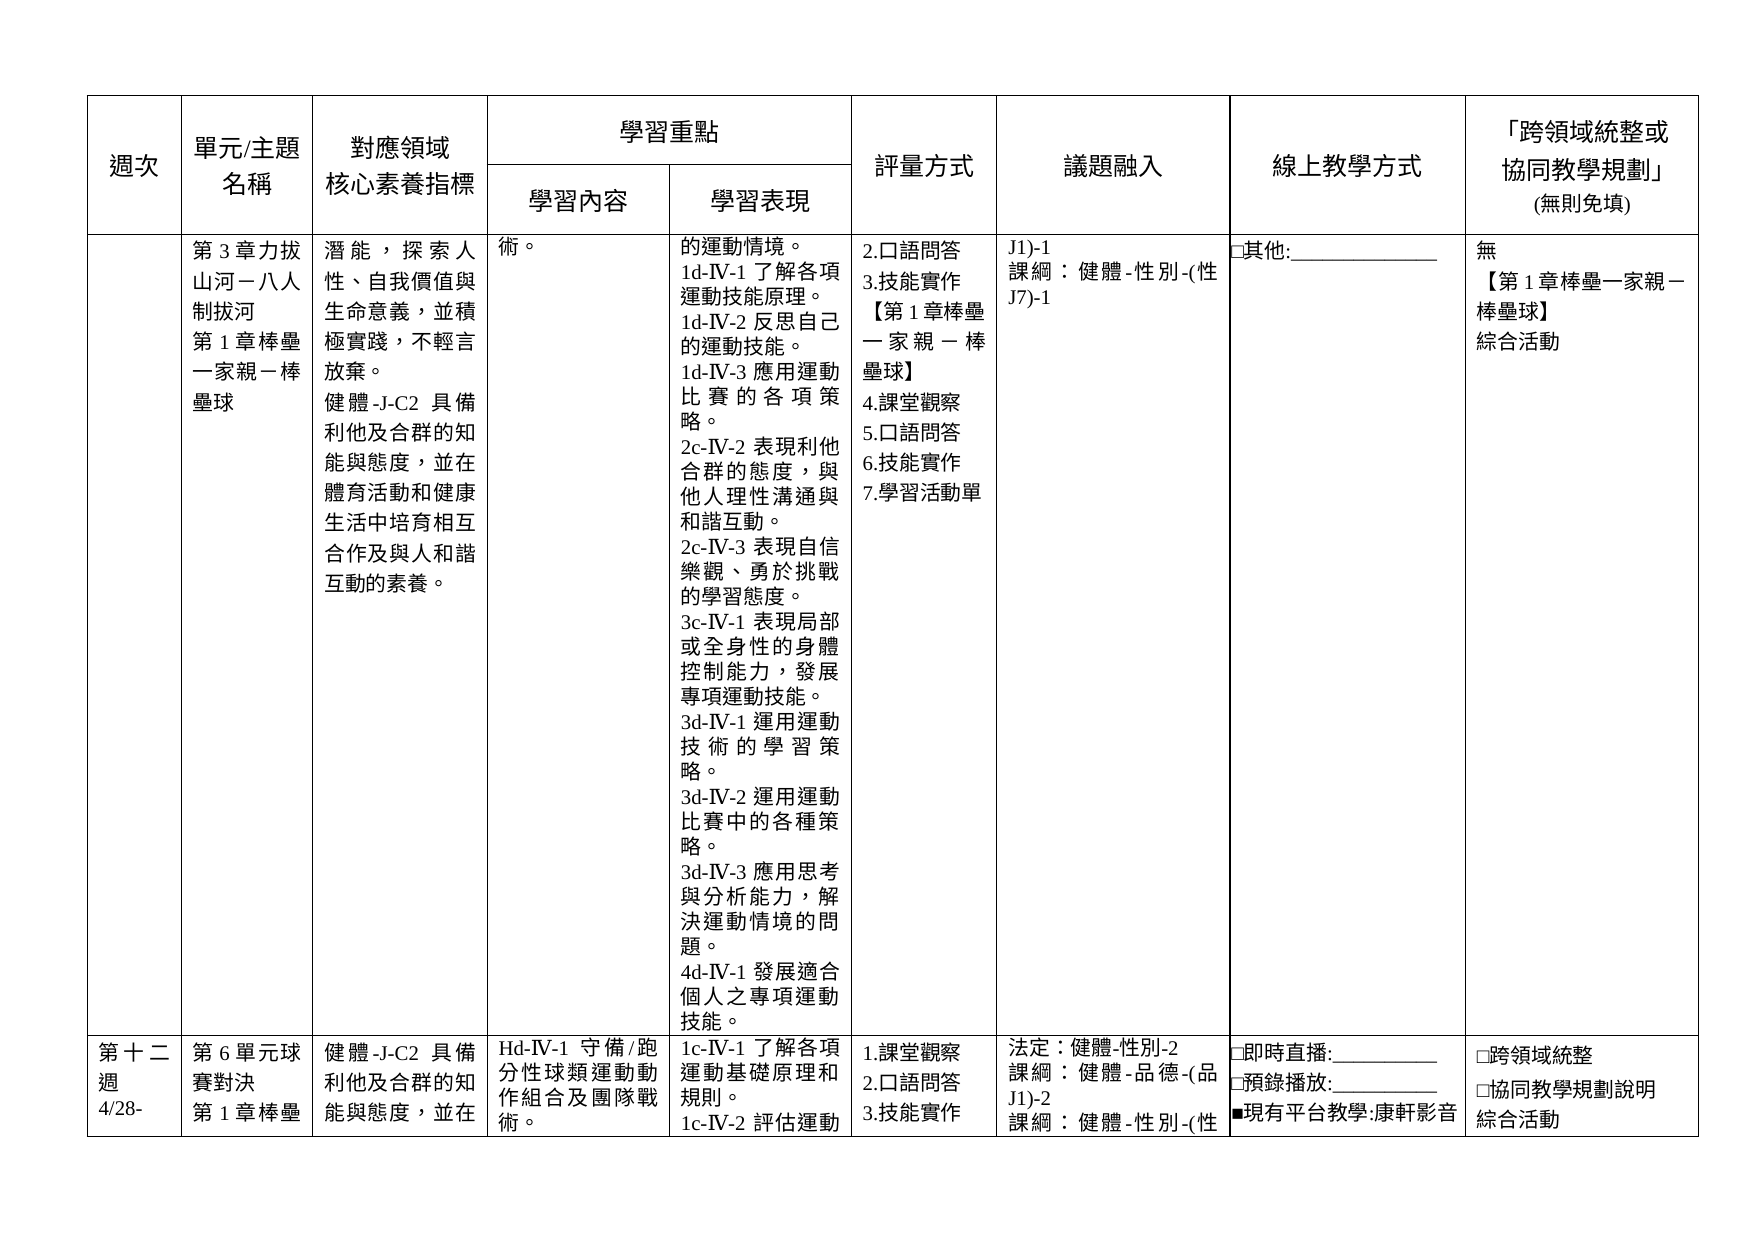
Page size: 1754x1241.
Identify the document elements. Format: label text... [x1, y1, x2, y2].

table_cell □即時直播:__________ □預錄播放:__________ ■現有平台教學:康軒影音 [1231, 1036, 1465, 1136]
table_cell 術。 [488, 235, 669, 1035]
table_cell 法定：健體-性別-2 課綱：健體-品德-(品J1)-2 課綱：健體-性別-(性 [997, 1036, 1229, 1136]
table_header 單元/主題名稱 [182, 96, 312, 234]
table_cell 1c-Ⅳ-1 了解各項運動基礎原理和規則。 1c-Ⅳ-2 評估運動 [670, 1036, 851, 1136]
table_cell □其他:______________ [1231, 235, 1465, 1035]
table_cell 第十二週 4/28- [88, 1036, 181, 1136]
table_cell □跨領域統整 □協同教學規劃說明 綜合活動 [1466, 1036, 1698, 1136]
table_cell 學習表現 [670, 165, 851, 234]
table_header 對應領域 核心素養指標 [313, 96, 487, 234]
table_header 線上教學方式 [1231, 96, 1465, 234]
table_cell 第3章力拔山河－八人制拔河 第1章棒壘一家親－棒壘球 [182, 235, 312, 1035]
table_header 「跨領域統整或 協同教學規劃｣ (無則免填) [1466, 96, 1698, 234]
table_header 評量方式 [852, 96, 996, 234]
table_header 週次 [88, 96, 181, 234]
table_cell 2.口語問答 3.技能實作 【第1章棒壘一家親－棒壘球】 4.課堂觀察 5.口語問答 6.技能實作 7.學習活動單 [852, 235, 996, 1035]
table_cell 健體-J-C2 具備利他及合群的知能與態度，並在 [313, 1036, 487, 1136]
table_cell 無 【第1章棒壘一家親－棒壘球】 綜合活動 [1466, 235, 1698, 1035]
table_cell 1.課堂觀察 2.口語問答 3.技能實作 [852, 1036, 996, 1136]
table_header 議題融入 [997, 96, 1229, 234]
table_cell 第6單元球賽對決 第1章棒壘 [182, 1036, 312, 1136]
table_cell [88, 235, 181, 1035]
table_cell 學習內容 [488, 165, 669, 234]
table_cell 的運動情境。 1d-Ⅳ-1 了解各項運動技能原理。 1d-Ⅳ-2 反思自己的運動技能。 1d-Ⅳ-3 應用運動比賽的各項策略。 2c-Ⅳ-2 表現利他合群的態度，與他人理性溝通與和諧互動。 2c-Ⅳ-3 表現自信樂觀、勇於挑戰的學習態度。 3c-Ⅳ-1 表現局部或全身性的身體控制能力，發展專項運動技能。 3d-Ⅳ-1 運用運動技術的學習策略。 3d-Ⅳ-2 運用運動比賽中的各種策略。 3d-Ⅳ-3 應用思考與分析能力，解決運動情境的問題。 4d-Ⅳ-1 發展適合個人之專項運動技能。 [670, 235, 851, 1035]
table_cell Hd-Ⅳ-1 守備/跑分性球類運動動作組合及團隊戰術。 [488, 1036, 669, 1136]
table_cell 潛能，探索人性、自我價值與生命意義，並積極實踐，不輕言放棄。 健體-J-C2 具備利他及合群的知能與態度，並在體育活動和健康生活中培育相互合作及與人和諧互動的素養。 [313, 235, 487, 1035]
table_header 學習重點 [488, 96, 851, 164]
table_cell J1)-1 課綱：健體-性別-(性J7)-1 [997, 235, 1229, 1035]
